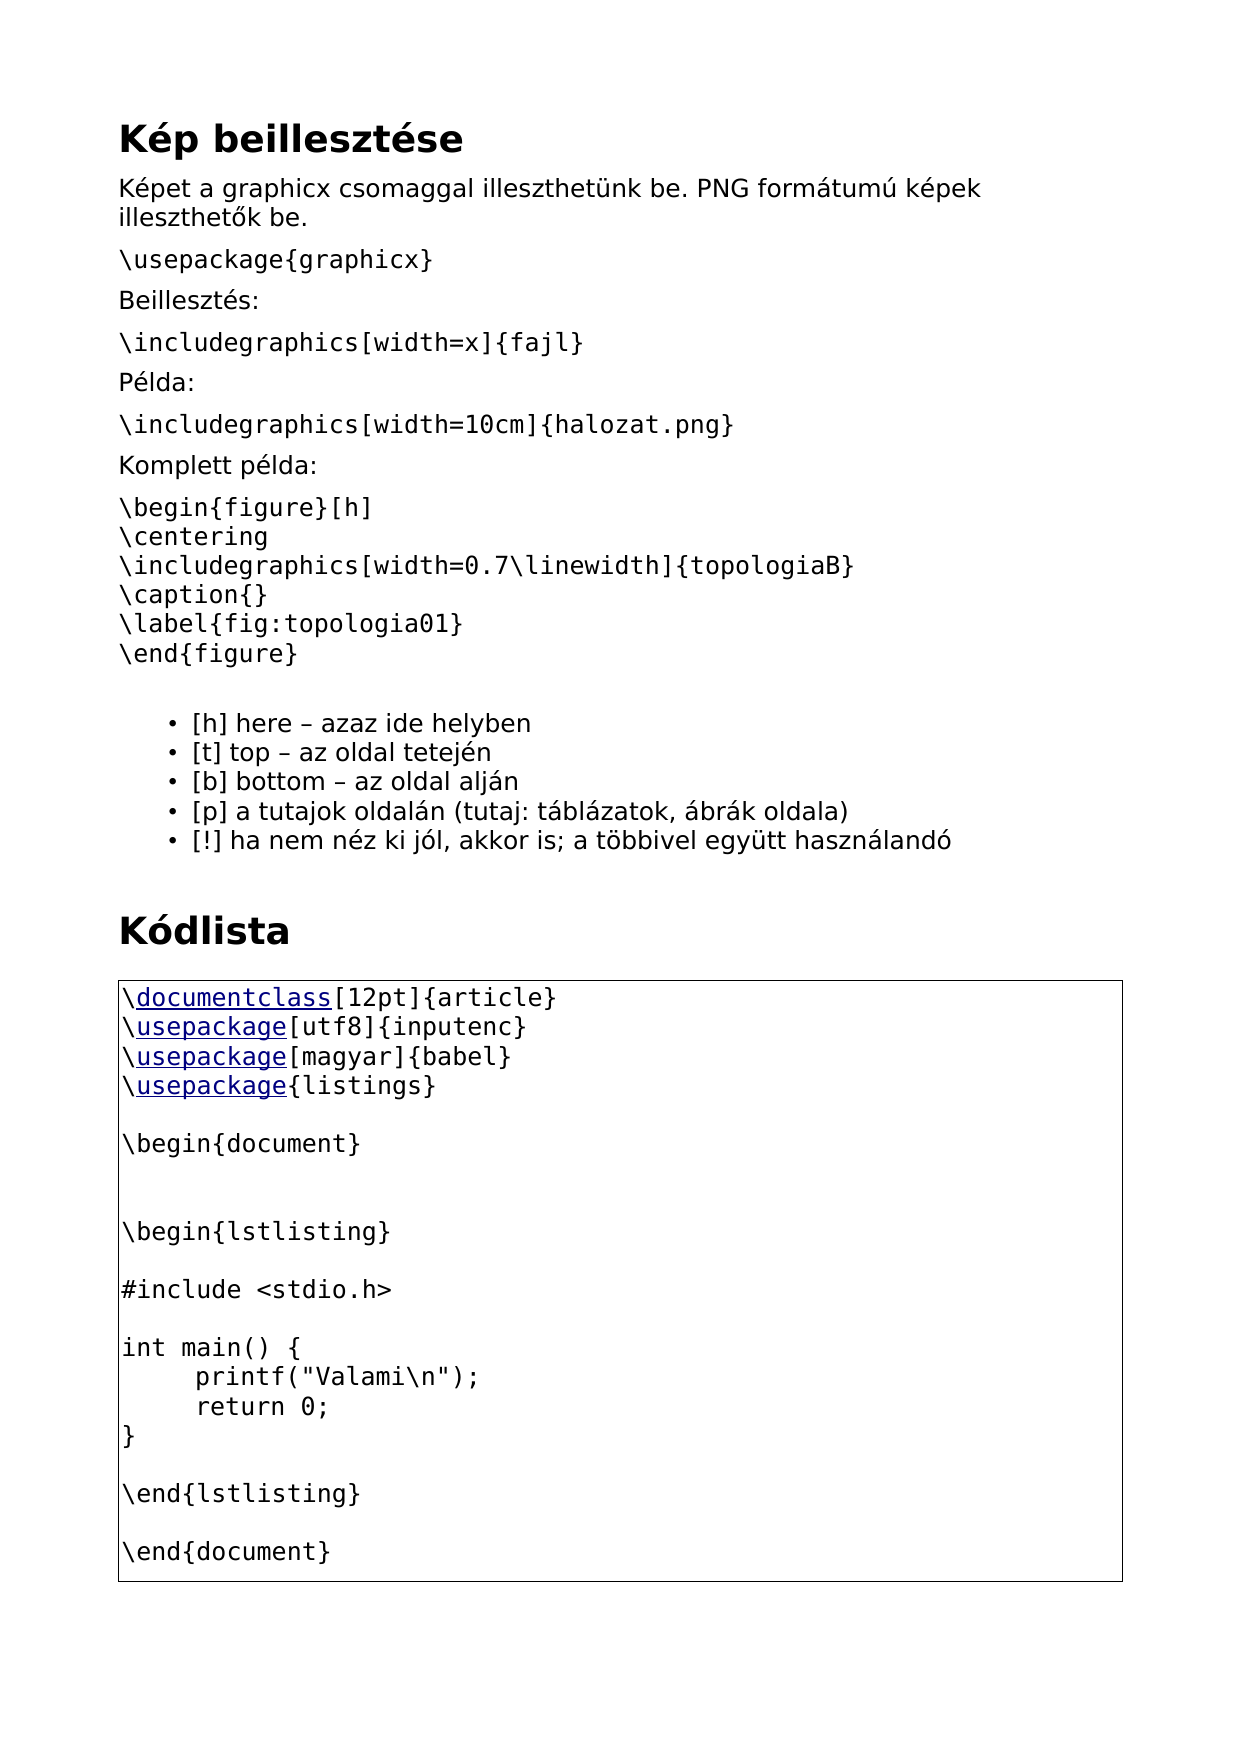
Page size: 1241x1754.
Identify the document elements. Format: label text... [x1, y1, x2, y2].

list [b] bottom – az oldal alján [177, 767, 1122, 797]
text Képet a graphicx csomaggal illeszthetünk be. PNG formátumú képek illeszthetők be. [118, 174, 1122, 233]
text \usepackage{graphicx} [118, 245, 1122, 274]
subtitle Kódlista [118, 909, 1122, 953]
table_header \documentclass[12pt]{article} \usepackage[utf8]{inputenc} \usepackage[magyar]{babel} \usepackage{listings} \begin{document} \begin{lstlisting} #include <stdio.h> int main() { printf("Valami\n"); return 0; } \end{lstlisting} \end{document} [119, 981, 1122, 1581]
text Beillesztés: [118, 286, 1122, 315]
list [p] a tutajok oldalán (tutaj: táblázatok, ábrák oldala) [177, 797, 1122, 826]
list [t] top – az oldal tetején [177, 738, 1122, 767]
text Példa: [118, 369, 1122, 398]
subtitle Kép beillesztése [118, 118, 1122, 162]
text Komplett példa: [118, 451, 1122, 480]
text \includegraphics[width=x]{fajl} [118, 328, 1122, 357]
list [!] ha nem néz ki jól, akkor is; a többivel együtt használandó [177, 826, 1122, 855]
text \includegraphics[width=10cm]{halozat.png} [118, 410, 1122, 439]
list [h] here – azaz ide helyben [177, 709, 1122, 738]
text \begin{figure}[h] \centering \includegraphics[width=0.7\linewidth]{topologiaB} \caption{} \label{fig:topologia01} \end{figure} [118, 493, 1122, 668]
